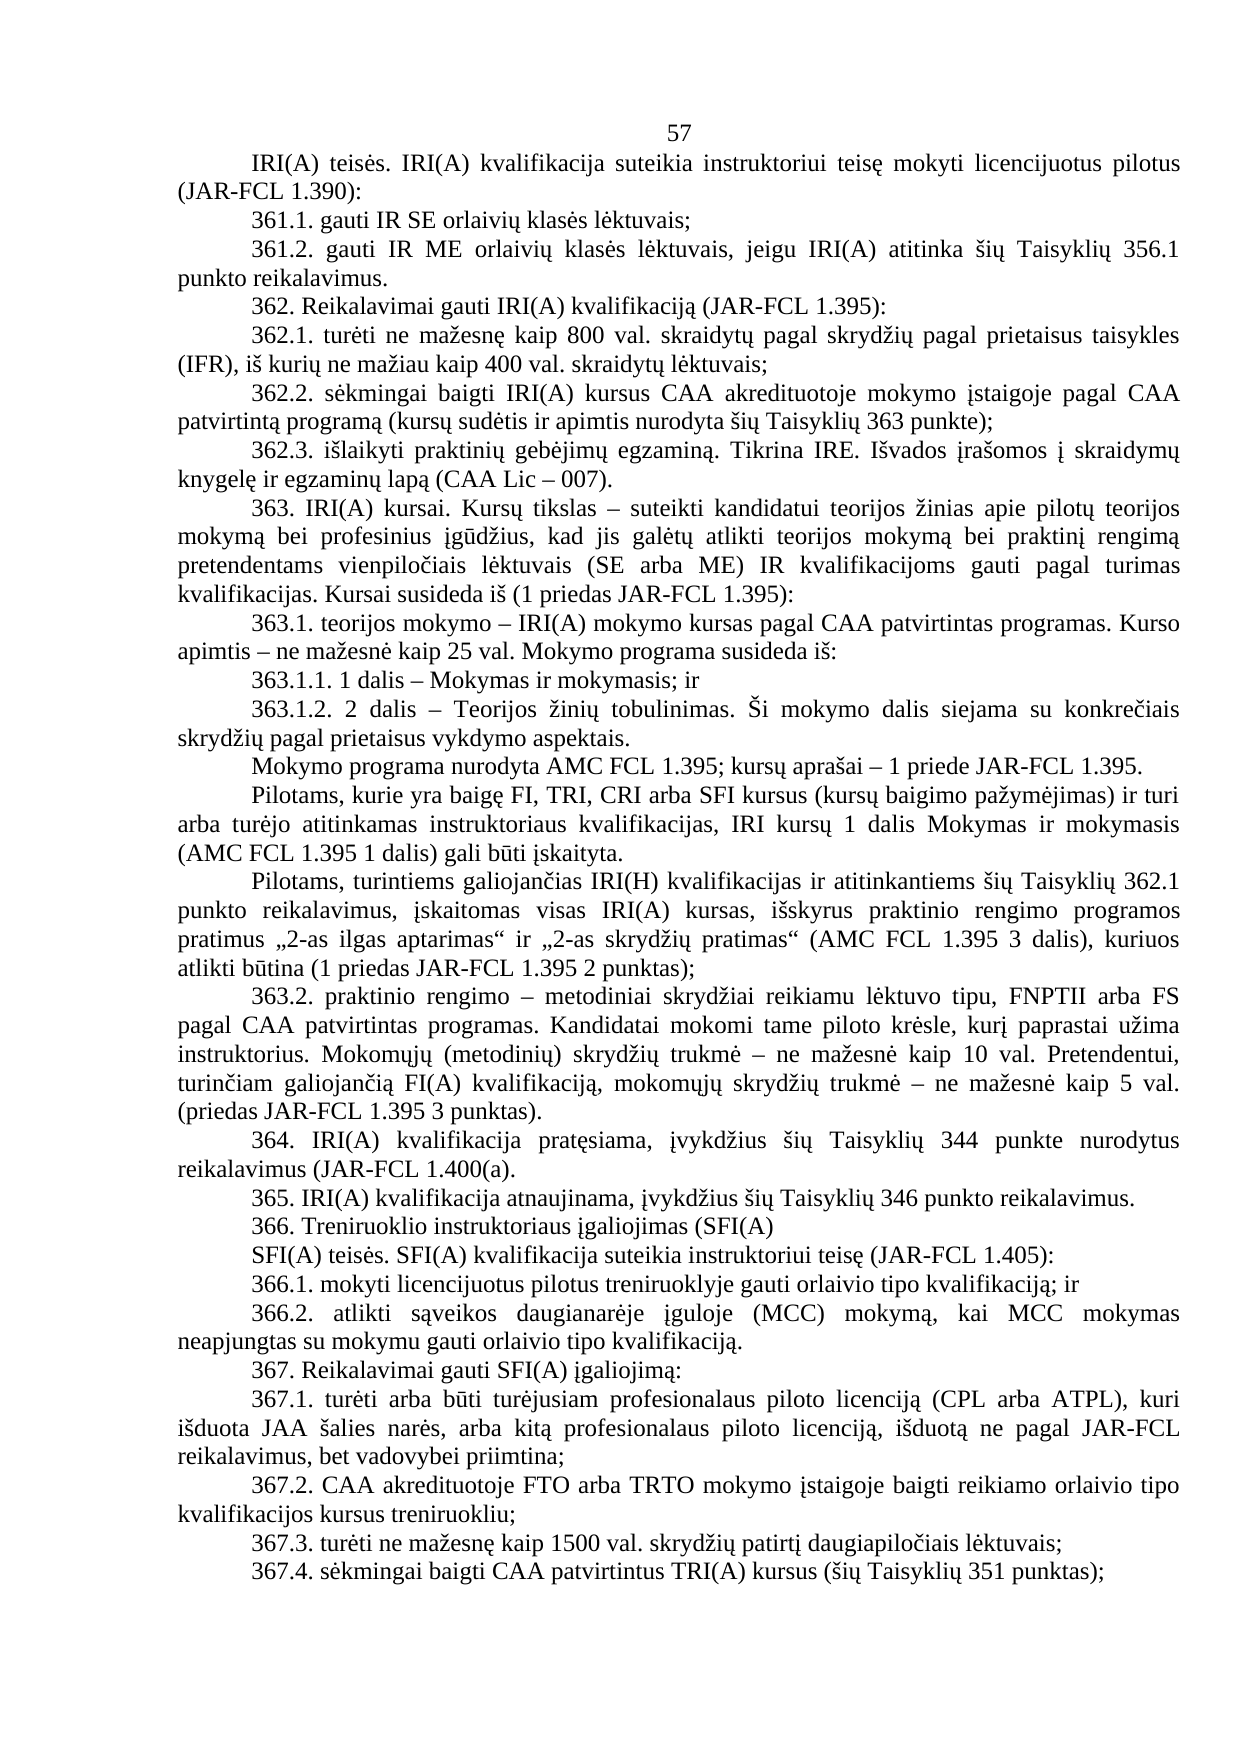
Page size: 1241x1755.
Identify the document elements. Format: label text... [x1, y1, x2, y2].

text 363.1.1. 1 dalis – Mokymas ir mokymasis; ir [177, 665, 1181, 694]
text 367. Reikalavimai gauti SFI(A) įgaliojimą: [177, 1355, 1181, 1384]
text 366. Treniruoklio instruktoriaus įgaliojimas (SFI(A) [177, 1211, 1181, 1240]
text SFI(A) teisės. SFI(A) kvalifikacija suteikia instruktoriui teisę (JAR-FCL 1.405): [177, 1240, 1181, 1269]
text Pilotams, kurie yra baigę FI, TRI, CRI arba SFI kursus (kursų baigimo pažymėjimas) ir turi arba turėjo atitinkamas instruktoriaus kvalifikacijas, IRI kursų 1 dalis Mokymas ir mokymasis (AMC FCL 1.395 1 dalis) gali būti įskaityta. [177, 780, 1181, 866]
text 367.2. CAA akredituotoje FTO arba TRTO mokymo įstaigoje baigti reikiamo orlaivio tipo kvalifikacijos kursus treniruokliu; [177, 1470, 1181, 1528]
text 367.3. turėti ne mažesnę kaip 1500 val. skrydžių patirtį daugiapiločiais lėktuvais; [177, 1528, 1181, 1556]
text 362.1. turėti ne mažesnę kaip 800 val. skraidytų pagal skrydžių pagal prietaisus taisykles (IFR), iš kurių ne mažiau kaip 400 val. skraidytų lėktuvais; [177, 320, 1181, 378]
text 367.4. sėkmingai baigti CAA patvirtintus TRI(A) kursus (šių Taisyklių 351 punktas); [177, 1556, 1181, 1585]
text 361.1. gauti IR SE orlaivių klasės lėktuvais; [177, 205, 1181, 234]
text 363.2. praktinio rengimo – metodiniai skrydžiai reikiamu lėktuvo tipu, FNPTII arba FS pagal CAA patvirtintas programas. Kandidatai mokomi tame piloto krėsle, kurį paprastai užima instruktorius. Mokomųjų (metodinių) skrydžių trukmė – ne mažesnė kaip 10 val. Pretendentui, turinčiam galiojančią FI(A) kvalifikaciją, mokomųjų skrydžių trukmė – ne mažesnė kaip 5 val. (priedas JAR-FCL 1.395 3 punktas). [177, 981, 1181, 1125]
text 365. IRI(A) kvalifikacija atnaujinama, įvykdžius šių Taisyklių 346 punkto reikalavimus. [177, 1183, 1181, 1211]
text 362. Reikalavimai gauti IRI(A) kvalifikaciją (JAR-FCL 1.395): [177, 291, 1181, 320]
text 361.2. gauti IR ME orlaivių klasės lėktuvais, jeigu IRI(A) atitinka šių Taisyklių 356.1 punkto reikalavimus. [177, 234, 1181, 291]
text 362.2. sėkmingai baigti IRI(A) kursus CAA akredituotoje mokymo įstaigoje pagal CAA patvirtintą programą (kursų sudėtis ir apimtis nurodyta šių Taisyklių 363 punkte); [177, 378, 1181, 435]
text Pilotams, turintiems galiojančias IRI(H) kvalifikacijas ir atitinkantiems šių Taisyklių 362.1 punkto reikalavimus, įskaitomas visas IRI(A) kursas, išskyrus praktinio rengimo programos pratimus „2-as ilgas aptarimas“ ir „2-as skrydžių pratimas“ (AMC FCL 1.395 3 dalis), kuriuos atlikti būtina (1 priedas JAR-FCL 1.395 2 punktas); [177, 866, 1181, 981]
text 363.1.2. 2 dalis – Teorijos žinių tobulinimas. Ši mokymo dalis siejama su konkrečiais skrydžių pagal prietaisus vykdymo aspektais. [177, 694, 1181, 751]
text IRI(A) teisės. IRI(A) kvalifikacija suteikia instruktoriui teisę mokyti licencijuotus pilotus (JAR-FCL 1.390): [177, 148, 1181, 205]
text 363. IRI(A) kursai. Kursų tikslas – suteikti kandidatui teorijos žinias apie pilotų teorijos mokymą bei profesinius įgūdžius, kad jis galėtų atlikti teorijos mokymą bei praktinį rengimą pretendentams vienpiločiais lėktuvais (SE arba ME) IR kvalifikacijoms gauti pagal turimas kvalifikacijas. Kursai susideda iš (1 priedas JAR-FCL 1.395): [177, 493, 1181, 608]
text 366.2. atlikti sąveikos daugianarėje įguloje (MCC) mokymą, kai MCC mokymas neapjungtas su mokymu gauti orlaivio tipo kvalifikaciją. [177, 1298, 1181, 1355]
text 364. IRI(A) kvalifikacija pratęsiama, įvykdžius šių Taisyklių 344 punkte nurodytus reikalavimus (JAR-FCL 1.400(a). [177, 1125, 1181, 1183]
text 363.1. teorijos mokymo – IRI(A) mokymo kursas pagal CAA patvirtintas programas. Kurso apimtis – ne mažesnė kaip 25 val. Mokymo programa susideda iš: [177, 608, 1181, 665]
text 366.1. mokyti licencijuotus pilotus treniruoklyje gauti orlaivio tipo kvalifikaciją; ir [177, 1269, 1181, 1298]
text 362.3. išlaikyti praktinių gebėjimų egzaminą. Tikrina IRE. Išvados įrašomos į skraidymų knygelę ir egzaminų lapą (CAA Lic – 007). [177, 435, 1181, 493]
text Mokymo programa nurodyta AMC FCL 1.395; kursų aprašai – 1 priede JAR-FCL 1.395. [177, 751, 1181, 780]
text 367.1. turėti arba būti turėjusiam profesionalaus piloto licenciją (CPL arba ATPL), kuri išduota JAA šalies narės, arba kitą profesionalaus piloto licenciją, išduotą ne pagal JAR-FCL reikalavimus, bet vadovybei priimtina; [177, 1384, 1181, 1470]
